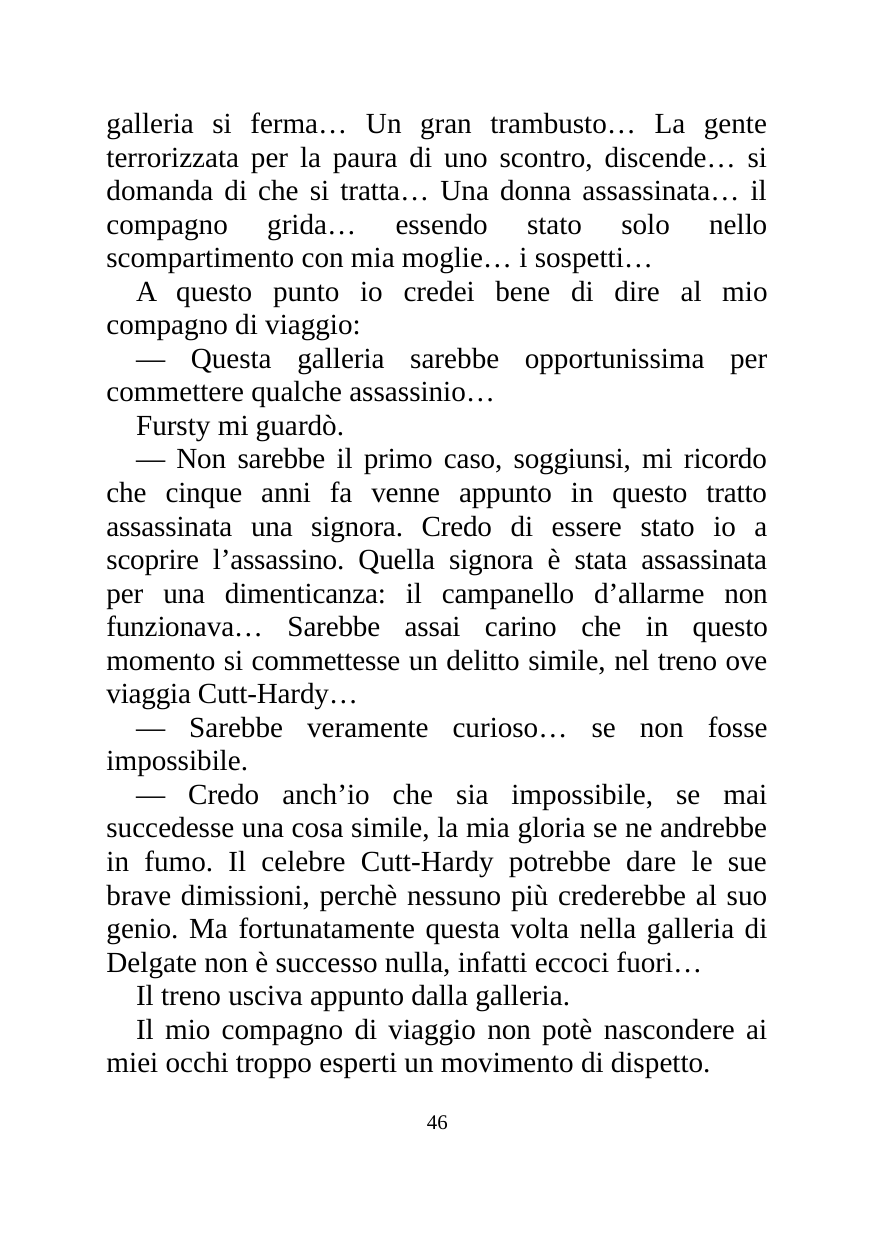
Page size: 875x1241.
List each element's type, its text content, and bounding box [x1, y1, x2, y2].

text Il mio compagno di viaggio non potè nascondere ai miei occhi troppo esperti un movimento di dispetto. [106, 1012, 768, 1079]
text Fursty mi guardò. [106, 408, 768, 442]
text — Questa galleria sarebbe opportunissima per commettere qualche assassinio… [106, 341, 768, 408]
text Il treno usciva appunto dalla galleria. [106, 978, 768, 1012]
text — Non sarebbe il primo caso, soggiunsi, mi ricordo che cinque anni fa venne appunto in questo tratto assassinata una signora. Credo di essere stato io a scoprire l’assassino. Quella signora è stata assassinata per una dimenticanza: il campanello d’allarme non funzionava… Sarebbe assai carino che in questo momento si commettesse un delitto simile, nel treno ove viaggia Cutt-Hardy… [106, 442, 768, 710]
text galleria si ferma… Un gran trambusto… La gente terrorizzata per la paura di uno scontro, discende… si domanda di che si tratta… Una donna assassinata… il compagno grida… essendo stato solo nello scompartimento con mia moglie… i sospetti… [106, 106, 768, 274]
text A questo punto io credei bene di dire al mio compagno di viaggio: [106, 274, 768, 341]
text — Credo anch’io che sia impossibile, se mai succedesse una cosa simile, la mia gloria se ne andrebbe in fumo. Il celebre Cutt-Hardy potrebbe dare le sue brave dimissioni, perchè nessuno più crederebbe al suo genio. Ma fortunatamente questa volta nella galleria di Delgate non è successo nulla, infatti eccoci fuori… [106, 777, 768, 978]
text — Sarebbe veramente curioso… se non fosse impossibile. [106, 710, 768, 777]
